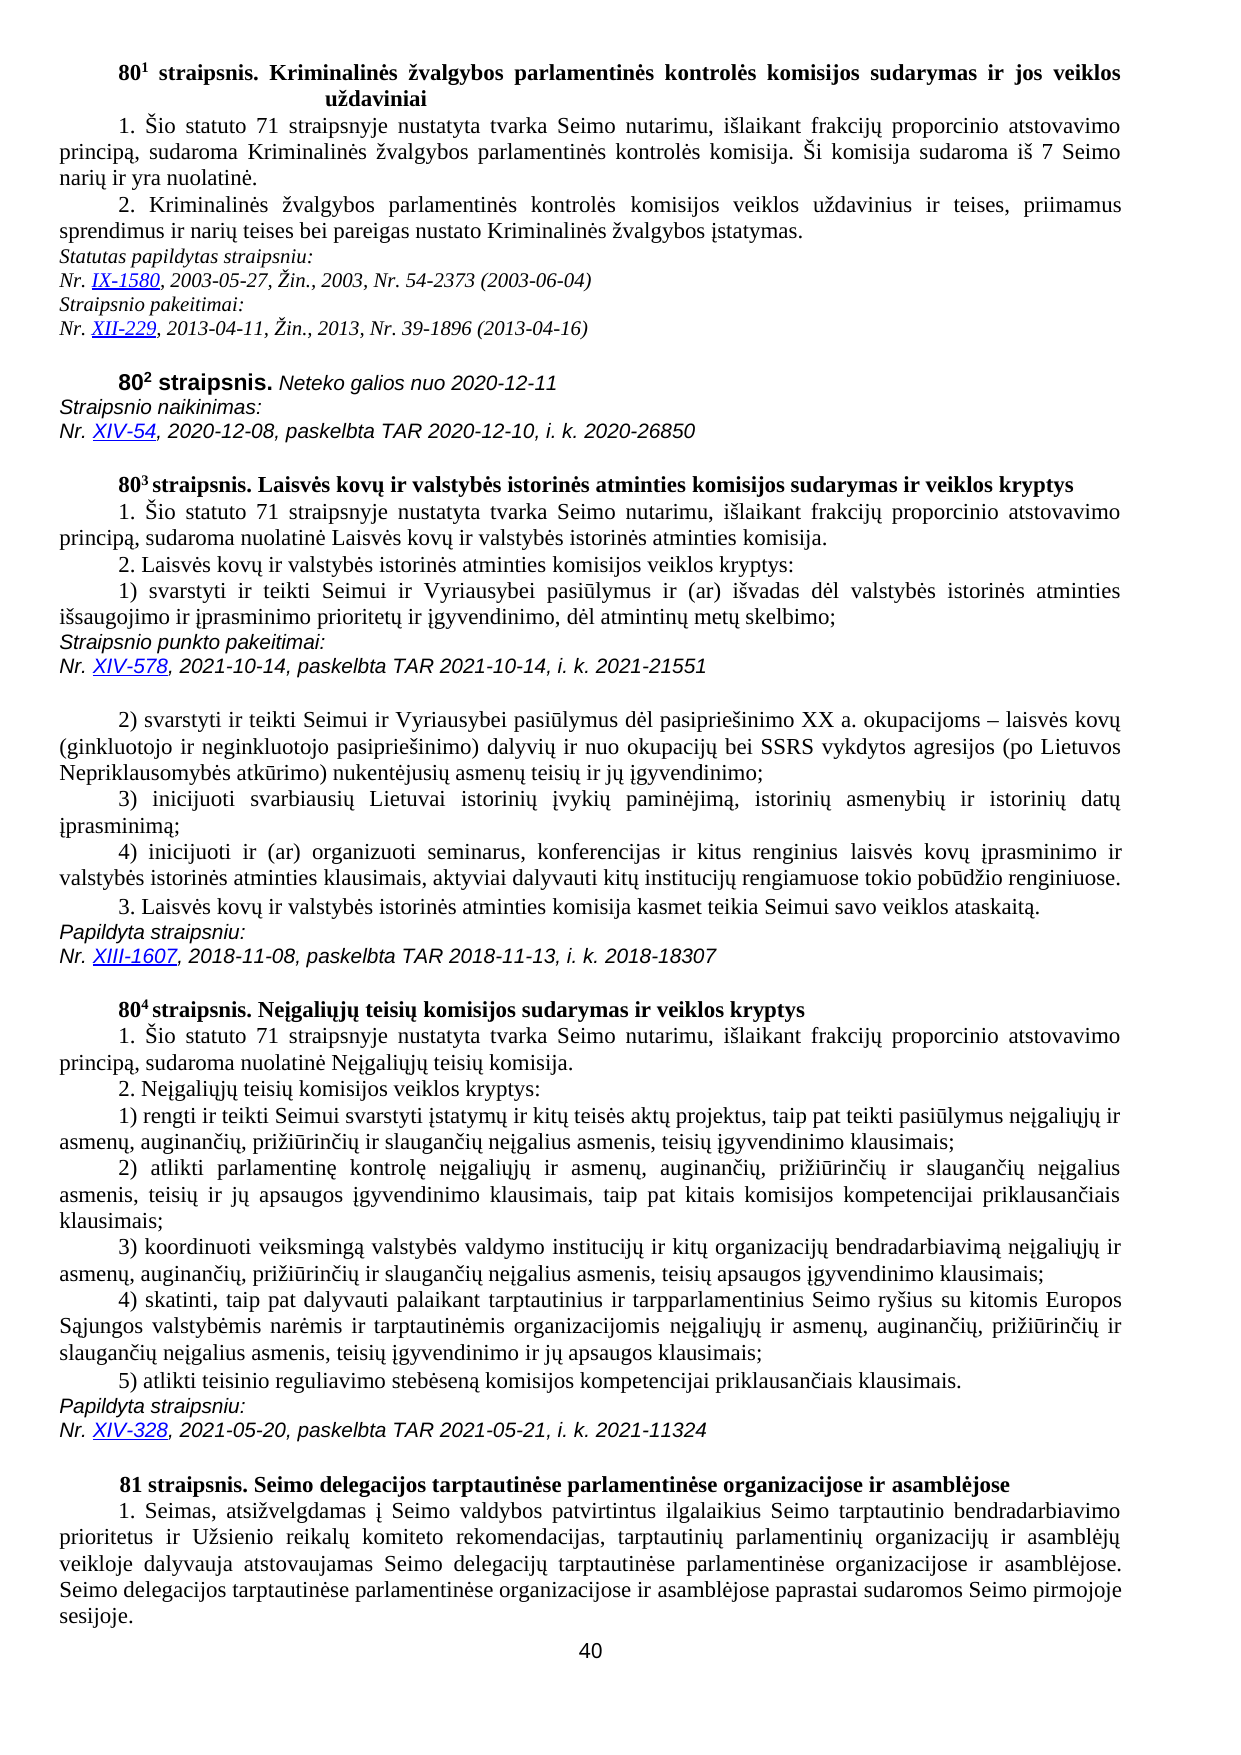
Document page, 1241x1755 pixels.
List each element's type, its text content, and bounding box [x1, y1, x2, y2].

text Nr. XIV-54, 2020-12-08, paskelbta TAR 2020-12-10, i. k. 2020-26850 [59, 419, 1122, 443]
text 804 straipsnis. Neįgaliųjų teisių komisijos sudarymas ir veiklos kryptys [59, 996, 1122, 1023]
text 2) svarstyti ir teikti Seimui ir Vyriausybei pasiūlymus dėl pasipriešinimo XX a. okupacijoms – laisvės kovų (ginkluotojo ir neginkluotojo pasipriešinimo) dalyvių ir nuo okupacijų bei SSRS vykdytos agresijos (po Lietuvos Nepriklausomybės atkūrimo) nukentėjusių asmenų teisių ir jų įgyvendinimo; [59, 706, 1122, 785]
text 5) atlikti teisinio reguliavimo stebėseną komisijos kompetencijai priklausančiais klausimais. [59, 1365, 1122, 1394]
text 2. Laisvės kovų ir valstybės istorinės atminties komisijos veiklos kryptys: [59, 551, 1122, 577]
text Nr. IX-1580, 2003-05-27, Žin., 2003, Nr. 54-2373 (2003-06-04) [59, 268, 1122, 292]
text 802 straipsnis. Neteko galios nuo 2020-12-11 [59, 368, 1122, 395]
text Straipsnio naikinimas: [59, 395, 1122, 419]
text 1) rengti ir teikti Seimui svarstyti įstatymų ir kitų teisės aktų projektus, taip pat teikti pasiūlymus neįgaliųjų ir asmenų, auginančių, prižiūrinčių ir slaugančių neįgalius asmenis, teisių įgyvendinimo klausimais; [59, 1102, 1122, 1154]
text Nr. XIV-328, 2021-05-20, paskelbta TAR 2021-05-21, i. k. 2021-11324 [59, 1418, 1122, 1442]
text Nr. XII-229, 2013-04-11, Žin., 2013, Nr. 39-1896 (2013-04-16) [59, 316, 1122, 340]
text Straipsnio pakeitimai: [59, 292, 1122, 316]
text Papildyta straipsniu: [59, 919, 1122, 943]
text 1. Šio statuto 71 straipsnyje nustatyta tvarka Seimo nutarimu, išlaikant frakcijų proporcinio atstovavimo principą, sudaroma nuolatinė Laisvės kovų ir valstybės istorinės atminties komisija. [59, 498, 1122, 551]
text 1. Seimas, atsižvelgdamas į Seimo valdybos patvirtintus ilgalaikius Seimo tarptautinio bendradarbiavimo prioritetus ir Užsienio reikalų komiteto rekomendacijas, tarptautinių parlamentinių organizacijų ir asamblėjų veikloje dalyvauja atstovaujamas Seimo delegacijų tarptautinėse parlamentinėse organizacijose ir asamblėjose. Seimo delegacijos tarptautinėse parlamentinėse organizacijose ir asamblėjose paprastai sudaromos Seimo pirmojoje sesijoje. [59, 1497, 1122, 1629]
text 3. Laisvės kovų ir valstybės istorinės atminties komisija kasmet teikia Seimui savo veiklos ataskaitą. [59, 891, 1122, 919]
text Nr. XIV-578, 2021-10-14, paskelbta TAR 2021-10-14, i. k. 2021-21551 [59, 654, 1122, 678]
text 1) svarstyti ir teikti Seimui ir Vyriausybei pasiūlymus ir (ar) išvadas dėl valstybės istorinės atminties išsaugojimo ir įprasminimo prioritetų ir įgyvendinimo, dėl atmintinų metų skelbimo; [59, 577, 1122, 630]
text 2) atlikti parlamentinę kontrolę neįgaliųjų ir asmenų, auginančių, prižiūrinčių ir slaugančių neįgalius asmenis, teisių ir jų apsaugos įgyvendinimo klausimais, taip pat kitais komisijos kompetencijai priklausančiais klausimais; [59, 1154, 1122, 1233]
text Statutas papildytas straipsniu: [59, 243, 1122, 268]
text 81 straipsnis. Seimo delegacijos tarptautinėse parlamentinėse organizacijose ir asamblėjose [119, 1471, 1122, 1497]
text 1. Šio statuto 71 straipsnyje nustatyta tvarka Seimo nutarimu, išlaikant frakcijų proporcinio atstovavimo principą, sudaroma Kriminalinės žvalgybos parlamentinės kontrolės komisija. Ši komisija sudaroma iš 7 Seimo narių ir yra nuolatinė. [59, 112, 1122, 191]
text 4) inicijuoti ir (ar) organizuoti seminarus, konferencijas ir kitus renginius laisvės kovų įprasminimo ir valstybės istorinės atminties klausimais, aktyviai dalyvauti kitų institucijų rengiamuose tokio pobūdžio renginiuose. [59, 838, 1122, 891]
text 3) inicijuoti svarbiausių Lietuvai istorinių įvykių paminėjimą, istorinių asmenybių ir istorinių datų įprasminimą; [59, 785, 1122, 838]
text 2. Kriminalinės žvalgybos parlamentinės kontrolės komisijos veiklos uždavinius ir teises, priimamus sprendimus ir narių teises bei pareigas nustato Kriminalinės žvalgybos įstatymas. [59, 191, 1122, 243]
text 801 straipsnis. Kriminalinės žvalgybos parlamentinės kontrolės komisijos sudarymas ir jos veiklos uždaviniai [118, 59, 1122, 112]
text Papildyta straipsniu: [59, 1394, 1122, 1418]
text 2. Neįgaliųjų teisių komisijos veiklos kryptys: [59, 1075, 1122, 1102]
text 803 straipsnis. Laisvės kovų ir valstybės istorinės atminties komisijos sudarymas ir veiklos kryptys [118, 472, 1122, 498]
text 3) koordinuoti veiksmingą valstybės valdymo institucijų ir kitų organizacijų bendradarbiavimą neįgaliųjų ir asmenų, auginančių, prižiūrinčių ir slaugančių neįgalius asmenis, teisių apsaugos įgyvendinimo klausimais; [59, 1233, 1122, 1286]
text 1. Šio statuto 71 straipsnyje nustatyta tvarka Seimo nutarimu, išlaikant frakcijų proporcinio atstovavimo principą, sudaroma nuolatinė Neįgaliųjų teisių komisija. [59, 1023, 1122, 1075]
text Straipsnio punkto pakeitimai: [59, 630, 1122, 654]
text 4) skatinti, taip pat dalyvauti palaikant tarptautinius ir tarpparlamentinius Seimo ryšius su kitomis Europos Sąjungos valstybėmis narėmis ir tarptautinėmis organizacijomis neįgaliųjų ir asmenų, auginančių, prižiūrinčių ir slaugančių neįgalius asmenis, teisių įgyvendinimo ir jų apsaugos klausimais; [59, 1286, 1122, 1365]
text Nr. XIII-1607, 2018-11-08, paskelbta TAR 2018-11-13, i. k. 2018-18307 [59, 943, 1122, 967]
